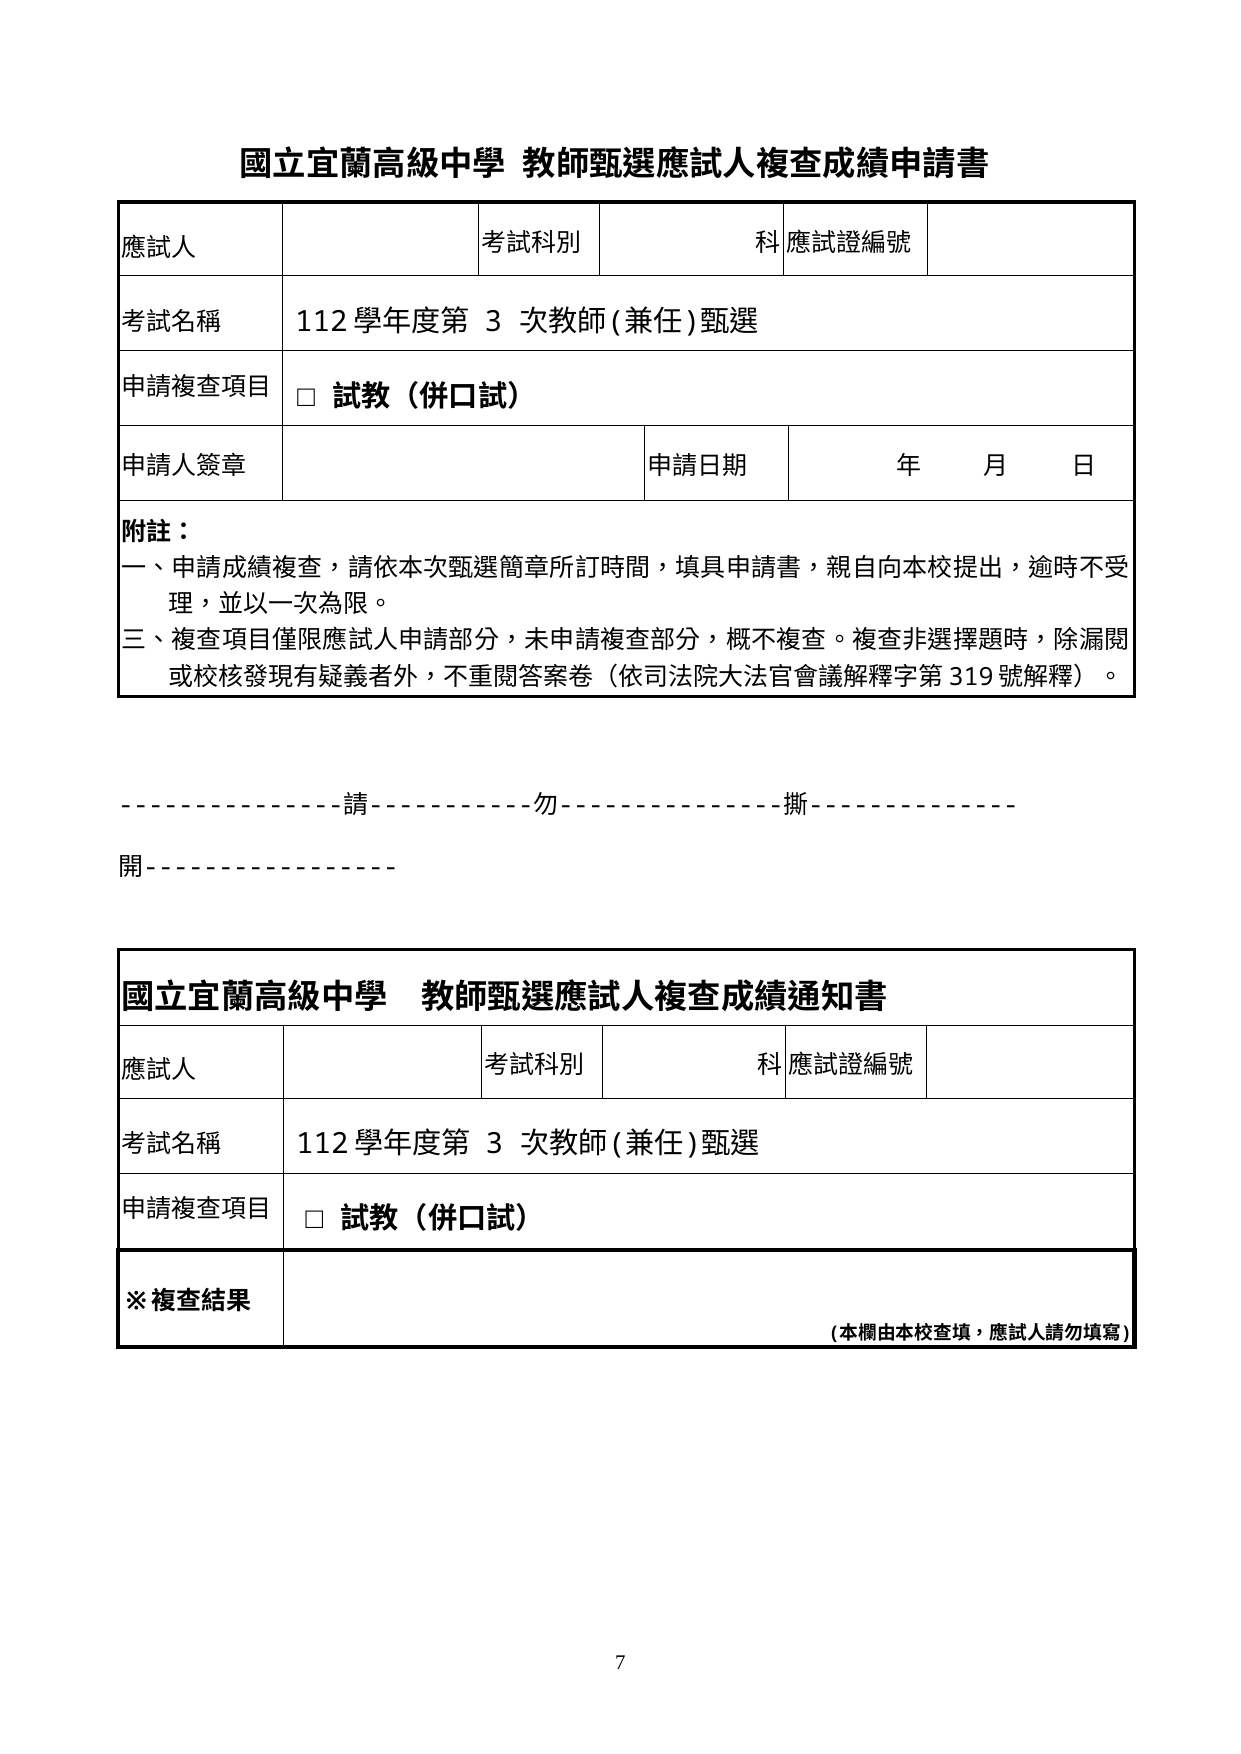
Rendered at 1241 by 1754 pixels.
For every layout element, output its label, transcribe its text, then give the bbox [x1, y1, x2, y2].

table_cell [283, 426, 644, 500]
table_header [283, 204, 478, 275]
table_cell 申請複查項目 [120, 1174, 283, 1247]
table_cell □ 試教（併口試） [283, 351, 1133, 425]
table_header 科 [600, 204, 783, 275]
table_header 應試證編號 [784, 204, 927, 275]
table_cell [927, 1026, 1133, 1097]
table_cell 附註： 一、申請成績複查，請依本次甄選簡章所訂時間，填具申請書，親自向本校提出，逾時不受理，並以一次為限。 三、複查項目僅限應試人申請部分，未申請複查部分，概不複查。複查非選擇題時，除漏閱或校核發現有疑義者外，不重閱答案卷（依司法院大法官會議解釋字第319號解釋）。 [120, 501, 1133, 695]
table_header 國立宜蘭高級中學 教師甄選應試人複查成績通知書 [120, 951, 1133, 1025]
table_header 應試人 [120, 204, 282, 275]
table_cell 考試科別 [482, 1026, 602, 1097]
table_cell 應試人 [120, 1026, 283, 1097]
table_cell 考試名稱 [120, 1099, 283, 1172]
table_cell [284, 1026, 481, 1097]
table_cell 申請人簽章 [120, 426, 282, 500]
table_cell 112學年度第 3 次教師(兼任)甄選 [284, 1099, 1133, 1172]
table_cell (本欄由本校查填，應試人請勿填寫) [284, 1252, 1132, 1344]
text 國立宜蘭高級中學 教師甄選應試人複查成績申請書 [107, 119, 1122, 182]
text ---------------請-----------勿---------------撕--------------開----------------- [118, 761, 1122, 886]
table_cell 年 月 日 [789, 426, 1133, 500]
table_cell □ 試教（併口試） [284, 1174, 1133, 1247]
table_cell 申請複查項目 [120, 351, 282, 425]
table_header [928, 204, 1133, 275]
table_cell 科 [603, 1026, 785, 1097]
table_cell 申請日期 [645, 426, 788, 500]
table_cell 112學年度第 3 次教師(兼任)甄選 [283, 276, 1133, 350]
table_cell 應試證編號 [786, 1026, 926, 1097]
table_cell 考試名稱 [120, 276, 282, 350]
table_header 考試科別 [479, 204, 599, 275]
table_cell ※複查結果 [120, 1252, 283, 1344]
